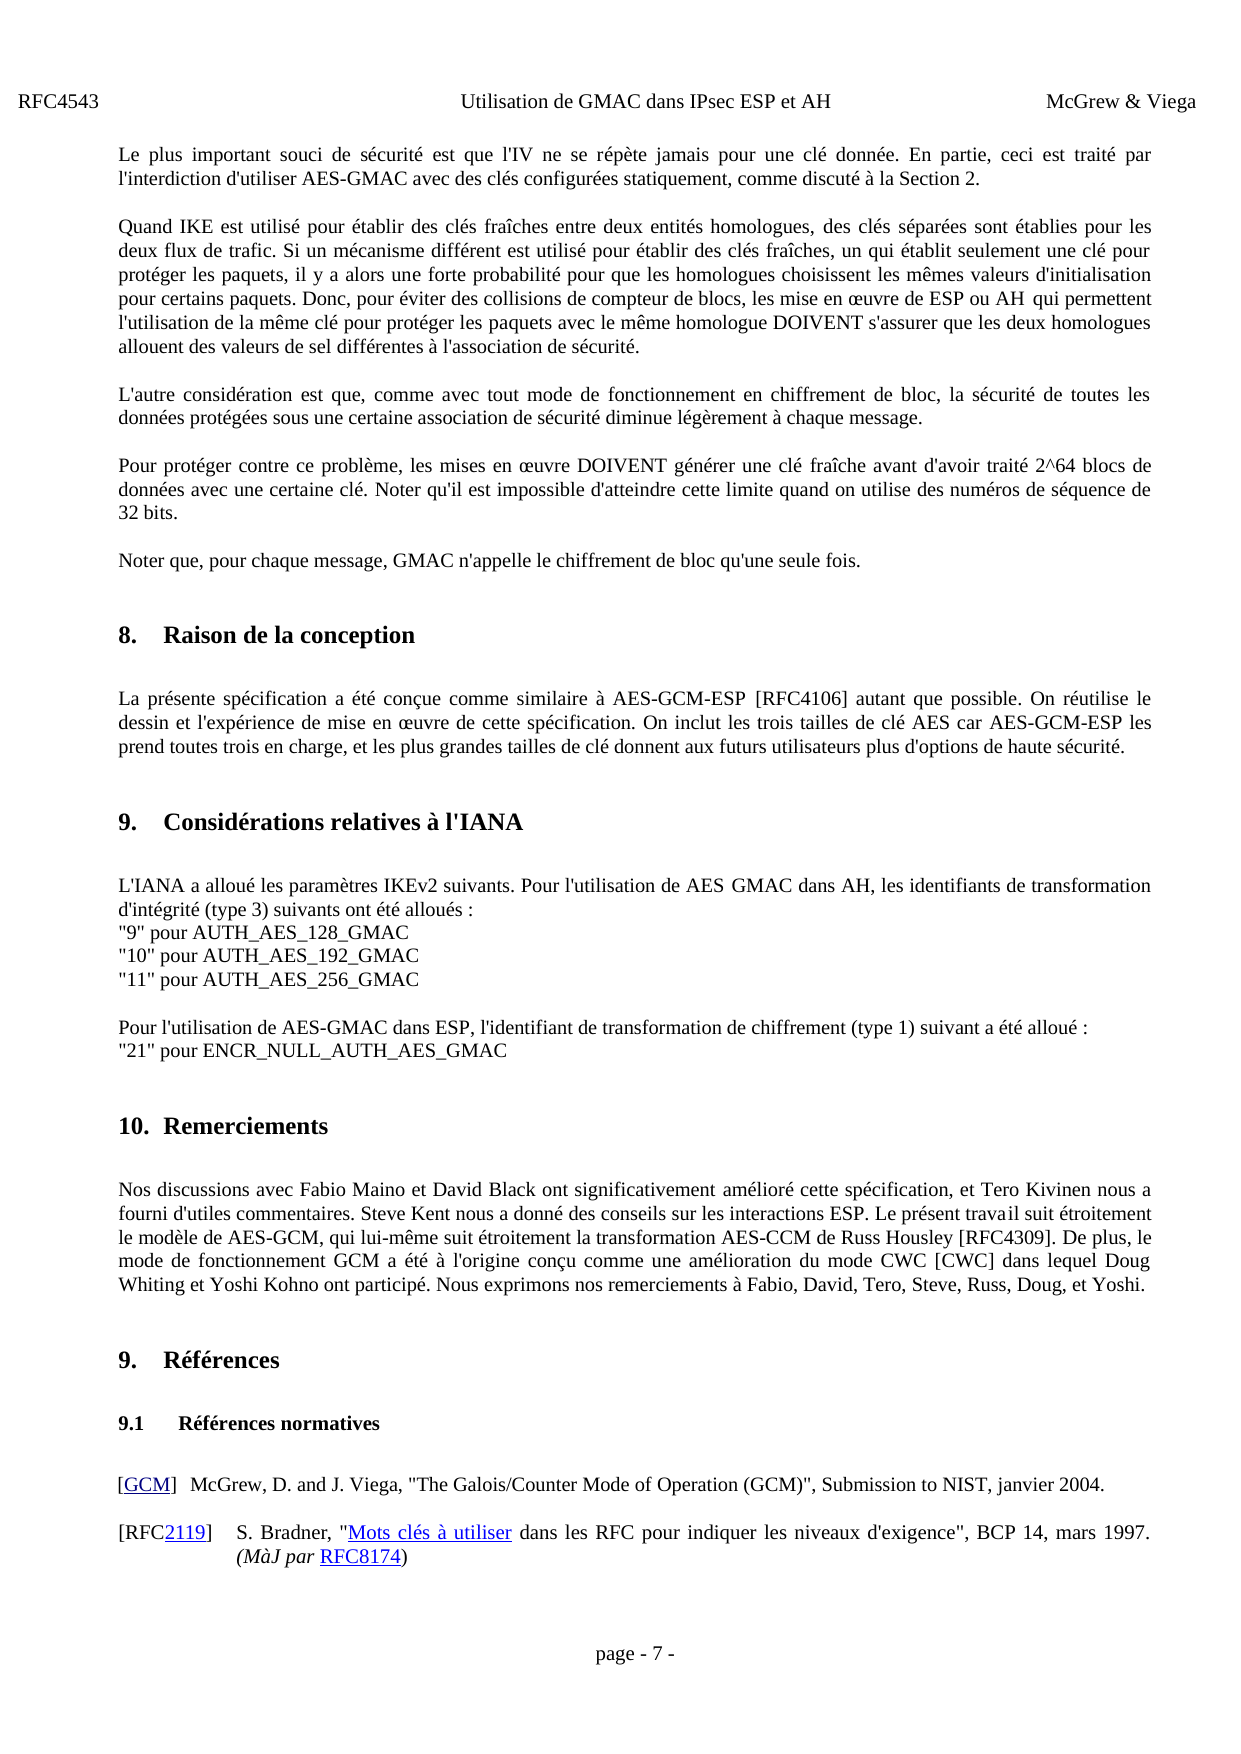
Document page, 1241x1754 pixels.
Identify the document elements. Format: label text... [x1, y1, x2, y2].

text L'IANA a alloué les paramètres IKEv2 suivants. Pour l'utilisation de AES GMAC dans AH, les identifiants de transformation d'intégrité (type 3) suivants ont été alloués : [118, 872, 1152, 921]
subtitle 9.1 Références normatives [118, 1411, 1152, 1435]
text "21" pour ENCR_NULL_AUTH_AES_GMAC [118, 1039, 1152, 1062]
text [GCM] McGrew, D. and J. Viega, "The Galois/Counter Mode of Operation (GCM)", Submission to NIST, janvier 2004. [117, 1472, 1152, 1496]
text L'autre considération est que, comme avec tout mode de fonctionnement en chiffrement de bloc, la sécurité de toutes les données protégées sous une certaine association de sécurité diminue légèrement à chaque message. [118, 382, 1152, 429]
text "10" pour AUTH_AES_192_GMAC [118, 944, 1152, 967]
subtitle 10. Remerciements [118, 1111, 1152, 1140]
text Nos discussions avec Fabio Maino et David Black ont significativement amélioré cette spécification, et Tero Kivinen nous a fourni d'utiles commentaires. Steve Kent nous a donné des conseils sur les interactions ESP. Le présent travail suit étroitement le modèle de AES-GCM, qui lui-même suit étroitement la transformation AES-CCM de Russ Housley [RFC4309]. De plus, le mode de fonctionnement GCM a été à l'origine conçu comme une amélioration du mode CWC [CWC] dans lequel Doug Whiting et Yoshi Kohno ont participé. Nous exprimons nos remerciements à Fabio, David, Tero, Steve, Russ, Doug, et Yoshi. [118, 1176, 1152, 1296]
text Le plus important souci de sécurité est que l'IV ne se répète jamais pour une clé donnée. En partie, ceci est traité par l'interdiction d'utiliser AES-GMAC avec des clés configurées statiquement, comme discuté à la Section 2. [118, 142, 1152, 190]
text "9" pour AUTH_AES_128_GMAC [118, 921, 1152, 944]
subtitle 9. Références [118, 1345, 1152, 1374]
text Noter que, pour chaque message, GMAC n'appelle le chiffrement de bloc qu'une seule fois. [118, 548, 1152, 572]
text Quand IKE est utilisé pour établir des clés fraîches entre deux entités homologues, des clés séparées sont établies pour les deux flux de trafic. Si un mécanisme différent est utilisé pour établir des clés fraîches, un qui établit seulement une clé pour protéger les paquets, il y a alors une forte probabilité pour que les homologues choisissent les mêmes valeurs d'initialisation pour certains paquets. Donc, pour éviter des collisions de compteur de blocs, les mise en œuvre de ESP ou AH qui permettent l'utilisation de la même clé pour protéger les paquets avec le même homologue DOIVENT s'assurer que les deux homologues allouent des valeurs de sel différentes à l'association de sécurité. [118, 214, 1152, 358]
text La présente spécification a été conçue comme similaire à AES-GCM-ESP [RFC4106] autant que possible. On réutilise le dessin et l'expérience de mise en œuvre de cette spécification. On inclut les trois tailles de clé AES car AES-GCM-ESP les prend toutes trois en charge, et les plus grandes tailles de clé donnent aux futurs utilisateurs plus d'options de haute sécurité. [118, 686, 1152, 758]
subtitle 9. Considérations relatives à l'IANA [118, 807, 1152, 836]
text [RFC2119] S. Bradner, "Mots clés à utiliser dans les RFC pour indiquer les niveaux d'exigence", BCP 14, mars 1997. (MàJ par RFC8174) [118, 1520, 1152, 1568]
text "11" pour AUTH_AES_256_GMAC [118, 967, 1152, 991]
subtitle 8. Raison de la conception [118, 621, 1152, 649]
text Pour protéger contre ce problème, les mises en œuvre DOIVENT générer une clé fraîche avant d'avoir traité 2^64 blocs de données avec une certaine clé. Noter qu'il est impossible d'atteindre cette limite quand on utilise des numéros de séquence de 32 bits. [118, 453, 1152, 524]
text Pour l'utilisation de AES-GMAC dans ESP, l'identifiant de transformation de chiffrement (type 1) suivant a été alloué : [118, 1015, 1152, 1039]
